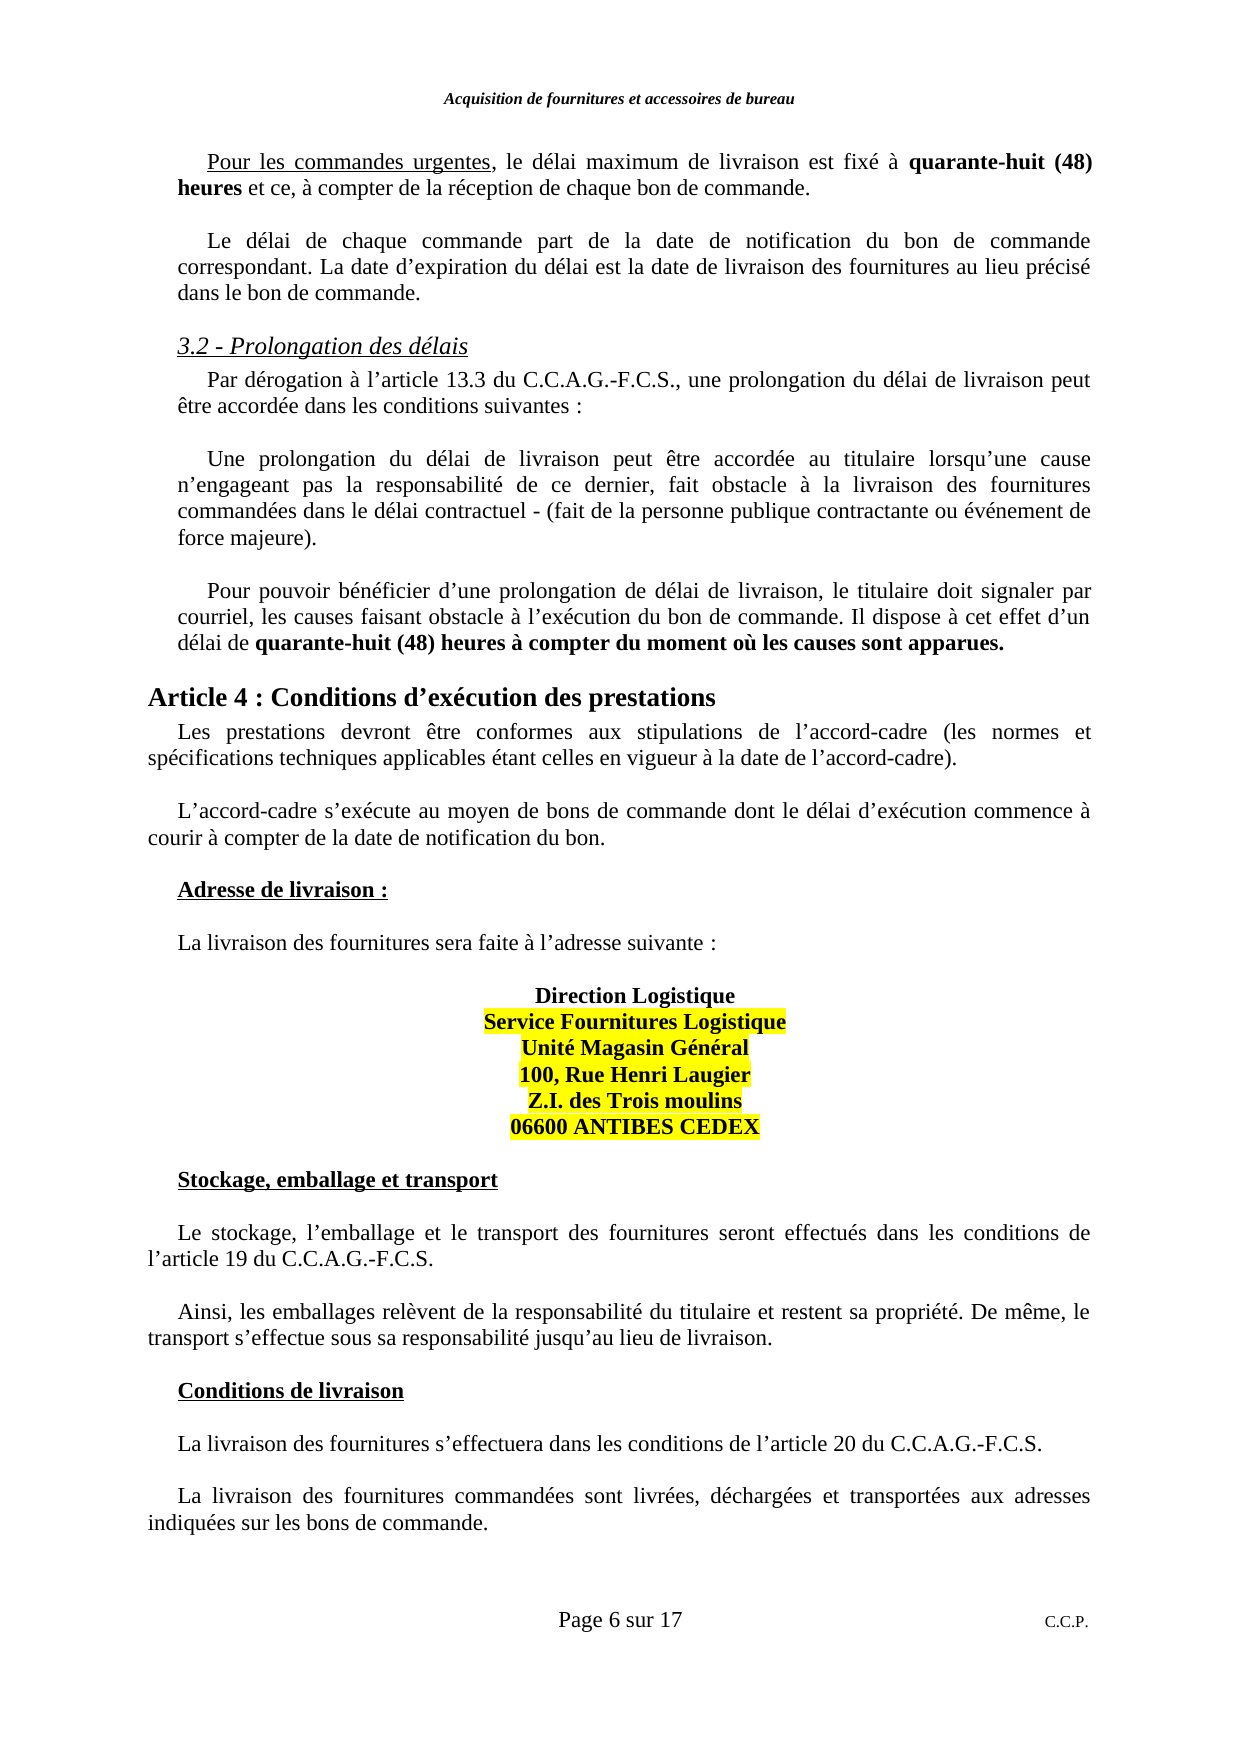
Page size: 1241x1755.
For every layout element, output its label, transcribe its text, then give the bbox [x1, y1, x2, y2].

subtitle 3.2 - Prolongation des délais [177, 331, 1093, 359]
text Ainsi, les emballages relèvent de la responsabilité du titulaire et restent sa propriété. De même, le transport s’effectue sous sa responsabilité jusqu’au lieu de livraison. [148, 1298, 1093, 1351]
text Adresse de livraison : [148, 876, 1093, 903]
text Z.I. des Trois moulins [148, 1087, 1093, 1113]
text Par dérogation à l’article 13.3 du C.C.A.G.-F.C.S., une prolongation du délai de livraison peut être accordée dans les conditions suivantes : [177, 366, 1093, 418]
text La livraison des fournitures sera faite à l’adresse suivante : [148, 929, 1093, 955]
text Unité Magasin Général [148, 1034, 1093, 1061]
text La livraison des fournitures s’effectuera dans les conditions de l’article 20 du C.C.A.G.-F.C.S. [148, 1430, 1093, 1456]
text Pour les commandes urgentes, le délai maximum de livraison est fixé à quarante-huit (48) heures et ce, à compter de la réception de chaque bon de commande. [177, 148, 1093, 200]
text Service Fournitures Logistique [148, 1008, 1093, 1034]
text La livraison des fournitures commandées sont livrées, déchargées et transportées aux adresses indiquées sur les bons de commande. [148, 1482, 1093, 1535]
text Le délai de chaque commande part de la date de notification du bon de commande correspondant. La date d’expiration du délai est la date de livraison des fournitures au lieu précisé dans le bon de commande. [177, 227, 1093, 306]
text Pour pouvoir bénéficier d’une prolongation de délai de livraison, le titulaire doit signaler par courriel, les causes faisant obstacle à l’exécution du bon de commande. Il dispose à cet effet d’un délai de quarante-huit (48) heures à compter du moment où les causes sont apparues. [177, 577, 1093, 656]
text Les prestations devront être conformes aux stipulations de l’accord-cadre (les normes et spécifications techniques applicables étant celles en vigueur à la date de l’accord-cadre). [148, 718, 1093, 771]
text L’accord-cadre s’exécute au moyen de bons de commande dont le délai d’exécution commence à courir à compter de la date de notification du bon. [148, 797, 1093, 850]
text Direction Logistique [148, 982, 1093, 1008]
subtitle Article 4 : Conditions d’exécution des prestations [148, 681, 1093, 712]
text 06600 ANTIBES CEDEX [148, 1113, 1093, 1140]
text Conditions de livraison [148, 1377, 1093, 1403]
text 100, Rue Henri Laugier [148, 1061, 1093, 1087]
text Stockage, emballage et transport [148, 1166, 1093, 1192]
text Une prolongation du délai de livraison peut être accordée au titulaire lorsqu’une cause n’engageant pas la responsabilité de ce dernier, fait obstacle à la livraison des fournitures commandées dans le délai contractuel - (fait de la personne publique contractante ou événement de force majeure). [177, 445, 1093, 550]
text Le stockage, l’emballage et le transport des fournitures seront effectués dans les conditions de l’article 19 du C.C.A.G.-F.C.S. [148, 1219, 1093, 1272]
